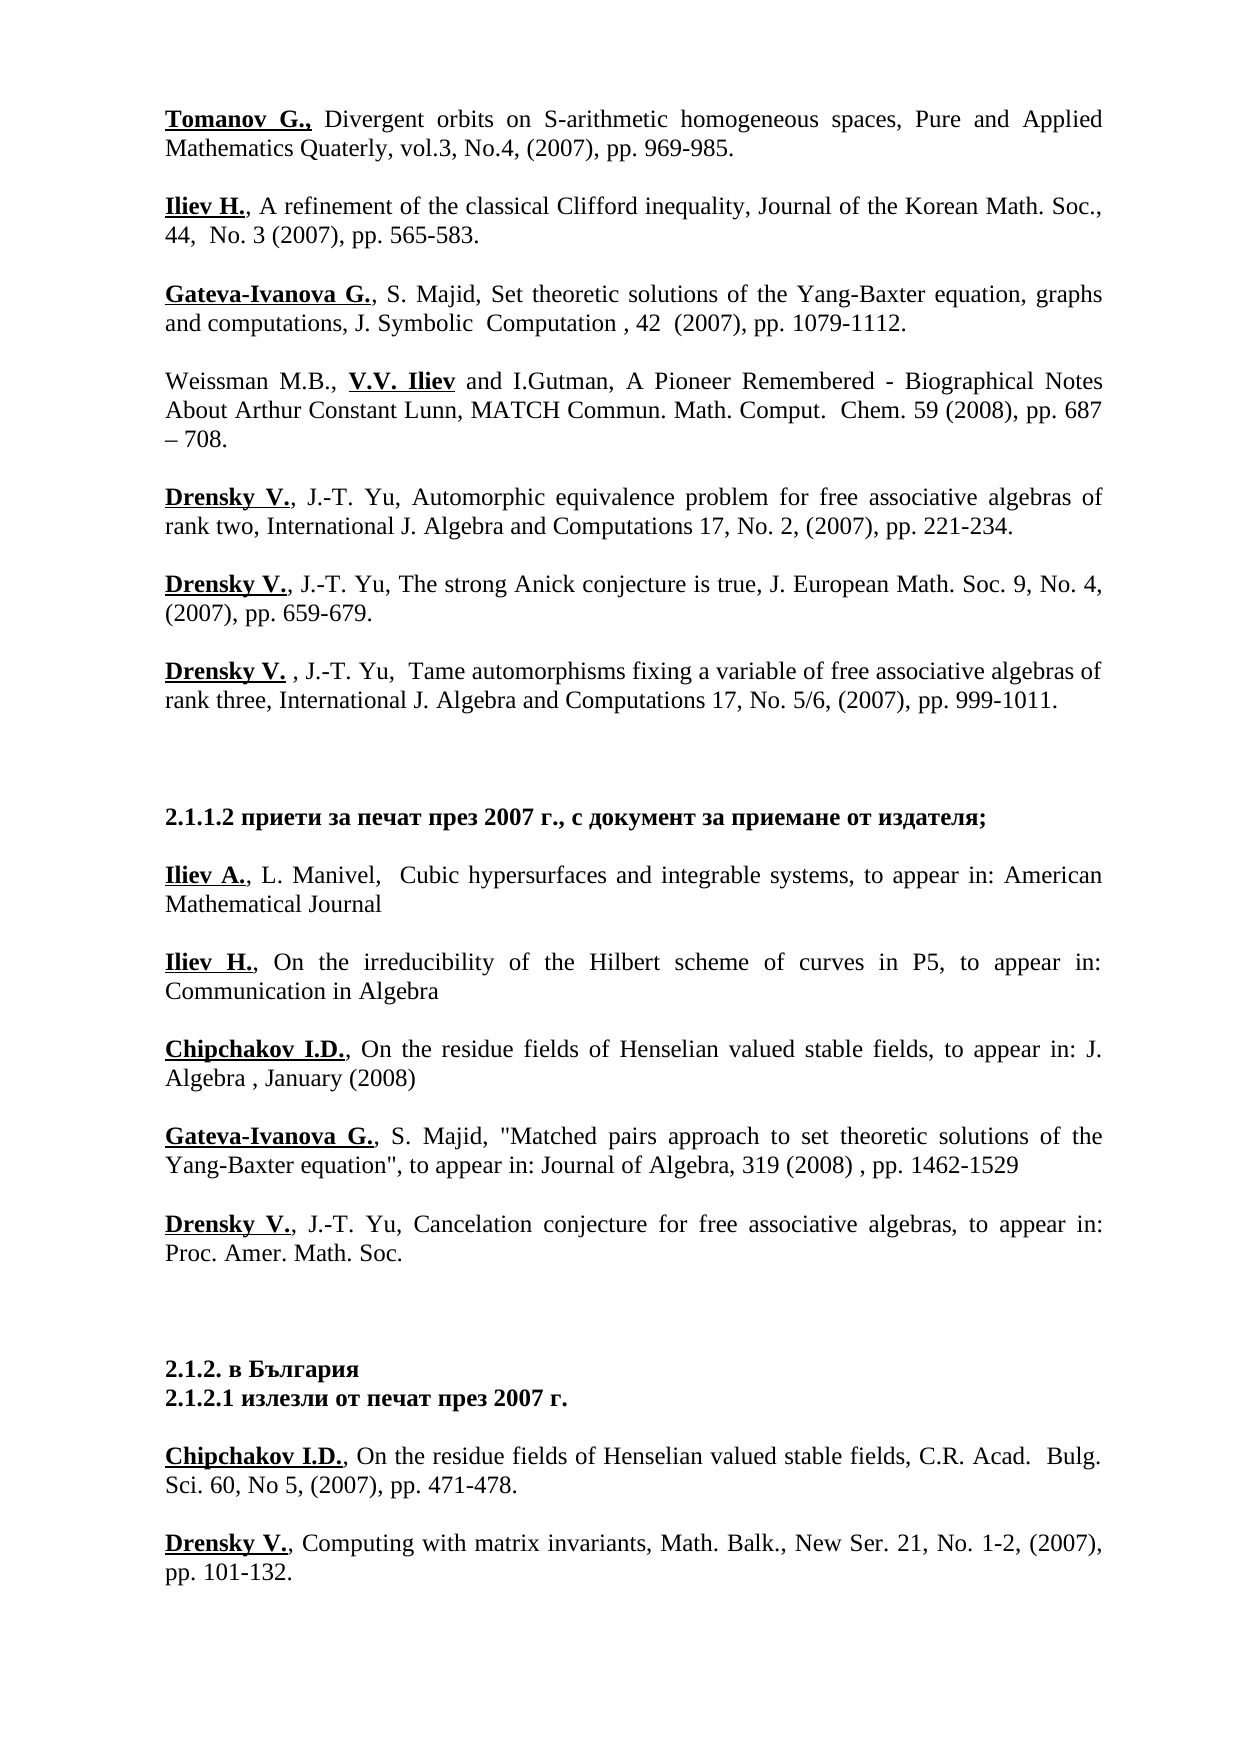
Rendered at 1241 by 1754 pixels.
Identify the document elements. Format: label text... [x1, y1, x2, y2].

text Drensky V., J.-T. Yu, The strong Anick conjecture is true, J. European Math. Soc. 9, No. 4, (2007), pp. 659-679. [165, 569, 1104, 627]
text Drensky V., J.-T. Yu, Cancelation conjecture for free associative algebras, to appear in: Proc. Amer. Math. Soc. [165, 1208, 1104, 1267]
text Gateva-Ivanova G., S. Majid, "Matched pairs approach to set theoretic solutions of the Yang-Baxter equation", to appear in: Journal of Algebra, 319 (2008) , pp. 1462-1529 [165, 1121, 1104, 1179]
text Tomanov G., Divergent orbits on S-arithmetic homogeneous spaces, Pure and Applied Mathematics Quaterly, vol.3, No.4, (2007), pp. 969-985. [165, 104, 1104, 162]
text Chipchakov I.D., On the residue fields of Henselian valued stable fields, to appear in: J. Algebra , January (2008) [165, 1034, 1104, 1092]
text Gateva-Ivanova G., S. Majid, Set theoretic solutions of the Yang-Baxter equation, graphs and computations, J. Symbolic Computation , 42 (2007), pp. 1079-1112. [165, 278, 1104, 337]
text 2.1.2.1 излезли от печат през 2007 г. [165, 1383, 1104, 1412]
text Iliev H., On the irreducibility of the Hilbert scheme of curves in P5, to appear in: Communication in Algebra [165, 947, 1104, 1005]
text Weissman M.B., V.V. Iliev and I.Gutman, A Pioneer Remembered - Biographical Notes About Arthur Constant Lunn, MATCH Commun. Math. Comput. Chem. 59 (2008), pp. 687 – 708. [165, 366, 1104, 453]
text Iliev H., A refinement of the classical Clifford inequality, Journal of the Korean Math. Soc., 44, No. 3 (2007), pp. 565-583. [165, 191, 1104, 249]
text Drensky V., Computing with matrix invariants, Math. Balk., New Ser. 21, No. 1-2, (2007), pp. 101-132. [165, 1528, 1104, 1586]
text 2.1.2. в България [165, 1354, 1104, 1383]
text Chipchakov I.D., On the residue fields of Henselian valued stable fields, C.R. Acad. Bulg. Sci. 60, No 5, (2007), pp. 471-478. [165, 1441, 1104, 1499]
text 2.1.1.2 приети за печат през 2007 г., с документ за приемане от издателя; [165, 802, 1104, 831]
text Drensky V., J.-T. Yu, Automorphic equivalence problem for free associative algebras of rank two, International J. Algebra and Computations 17, No. 2, (2007), pp. 221-234. [165, 482, 1104, 540]
text Iliev A., L. Manivel, Cubic hypersurfaces and integrable systems, to appear in: American Mathematical Journal [165, 860, 1104, 918]
text Drensky V. , J.-T. Yu, Tame automorphisms fixing a variable of free associative algebras of rank three, International J. Algebra and Computations 17, No. 5/6, (2007), pp. 999-1011. [165, 656, 1104, 714]
